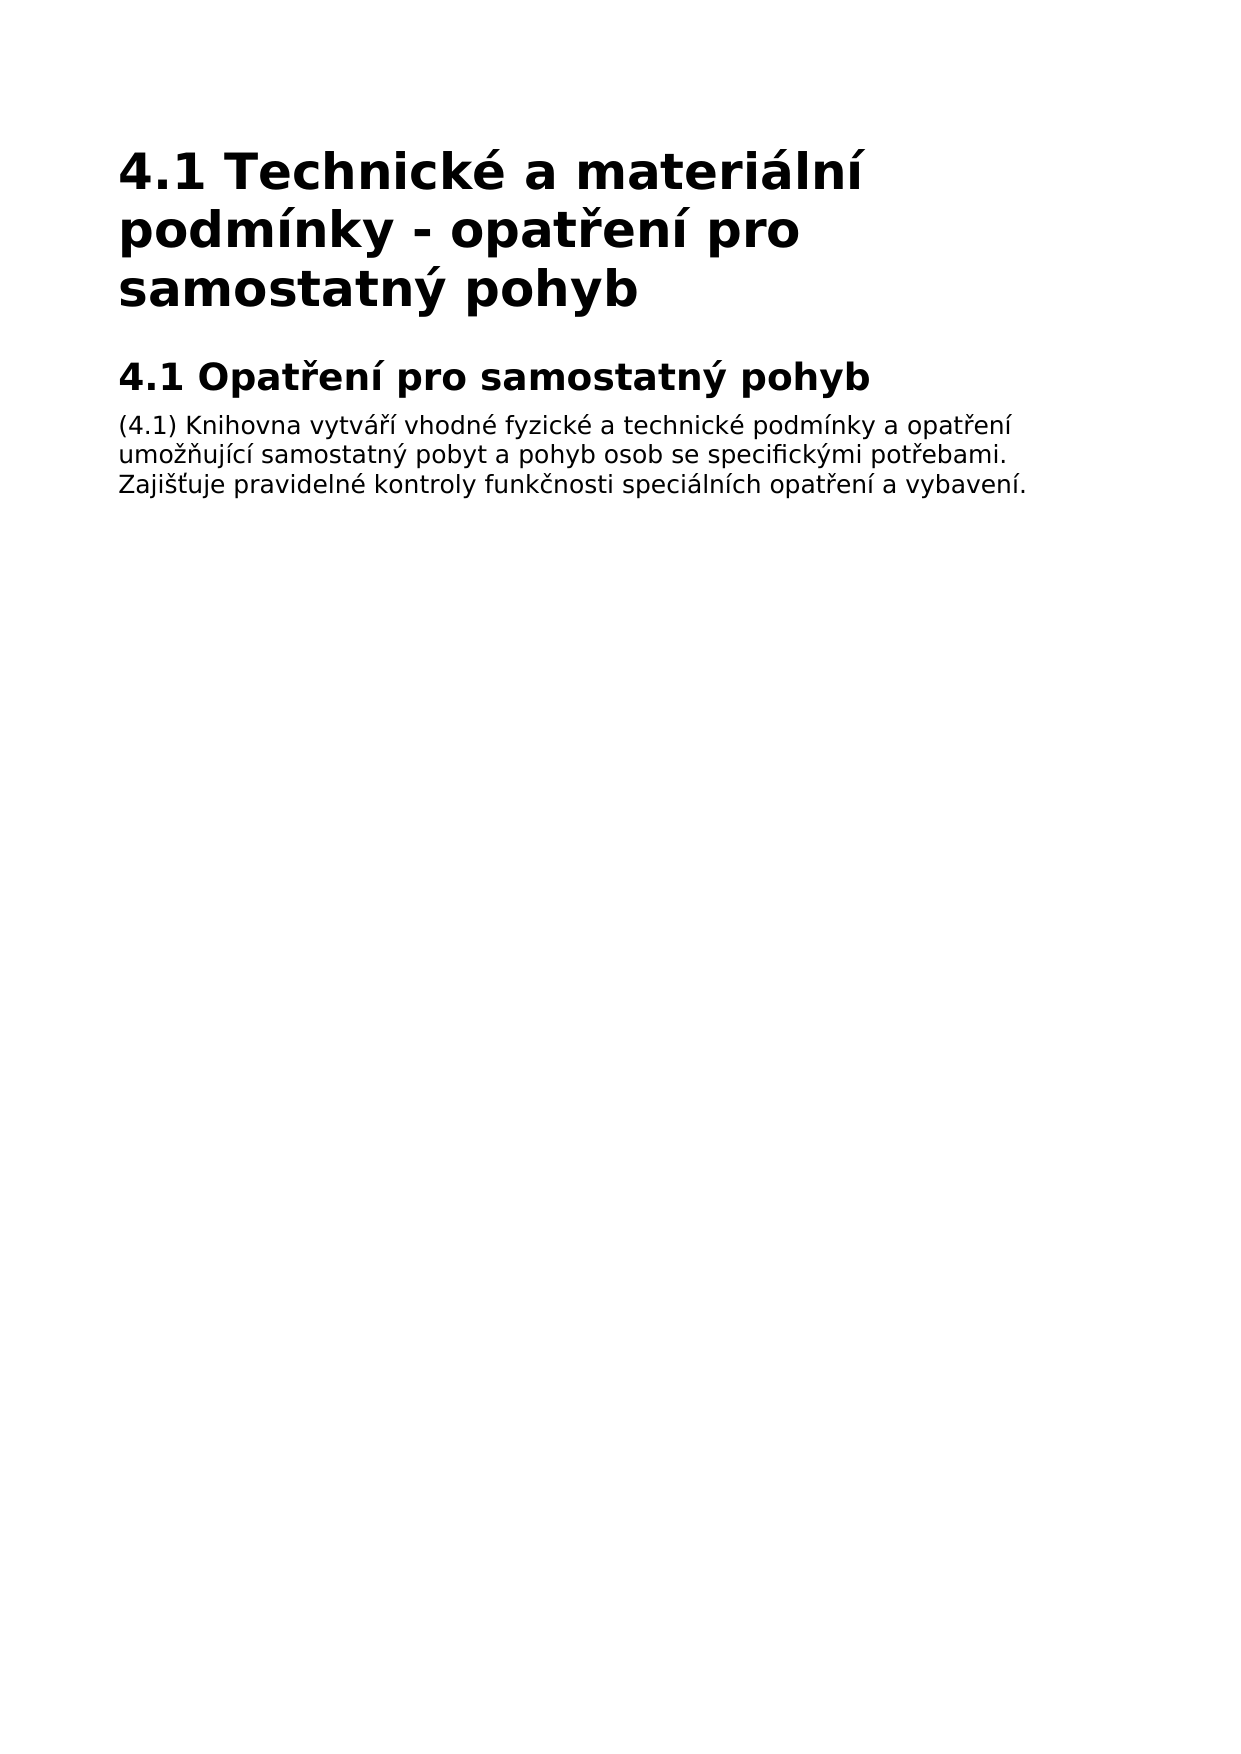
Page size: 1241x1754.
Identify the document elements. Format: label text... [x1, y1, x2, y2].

text (4.1) Knihovna vytváří vhodné fyzické a technické podmínky a opatření umožňující samostatný pobyt a pohyb osob se specifickými potřebami. Zajišťuje pravidelné kontroly funkčnosti speciálních opatření a vybavení. [118, 411, 1122, 499]
subtitle 4.1 Technické a materiální podmínky - opatření pro samostatný pohyb [118, 143, 1122, 318]
subtitle 4.1 Opatření pro samostatný pohyb [118, 355, 1122, 399]
